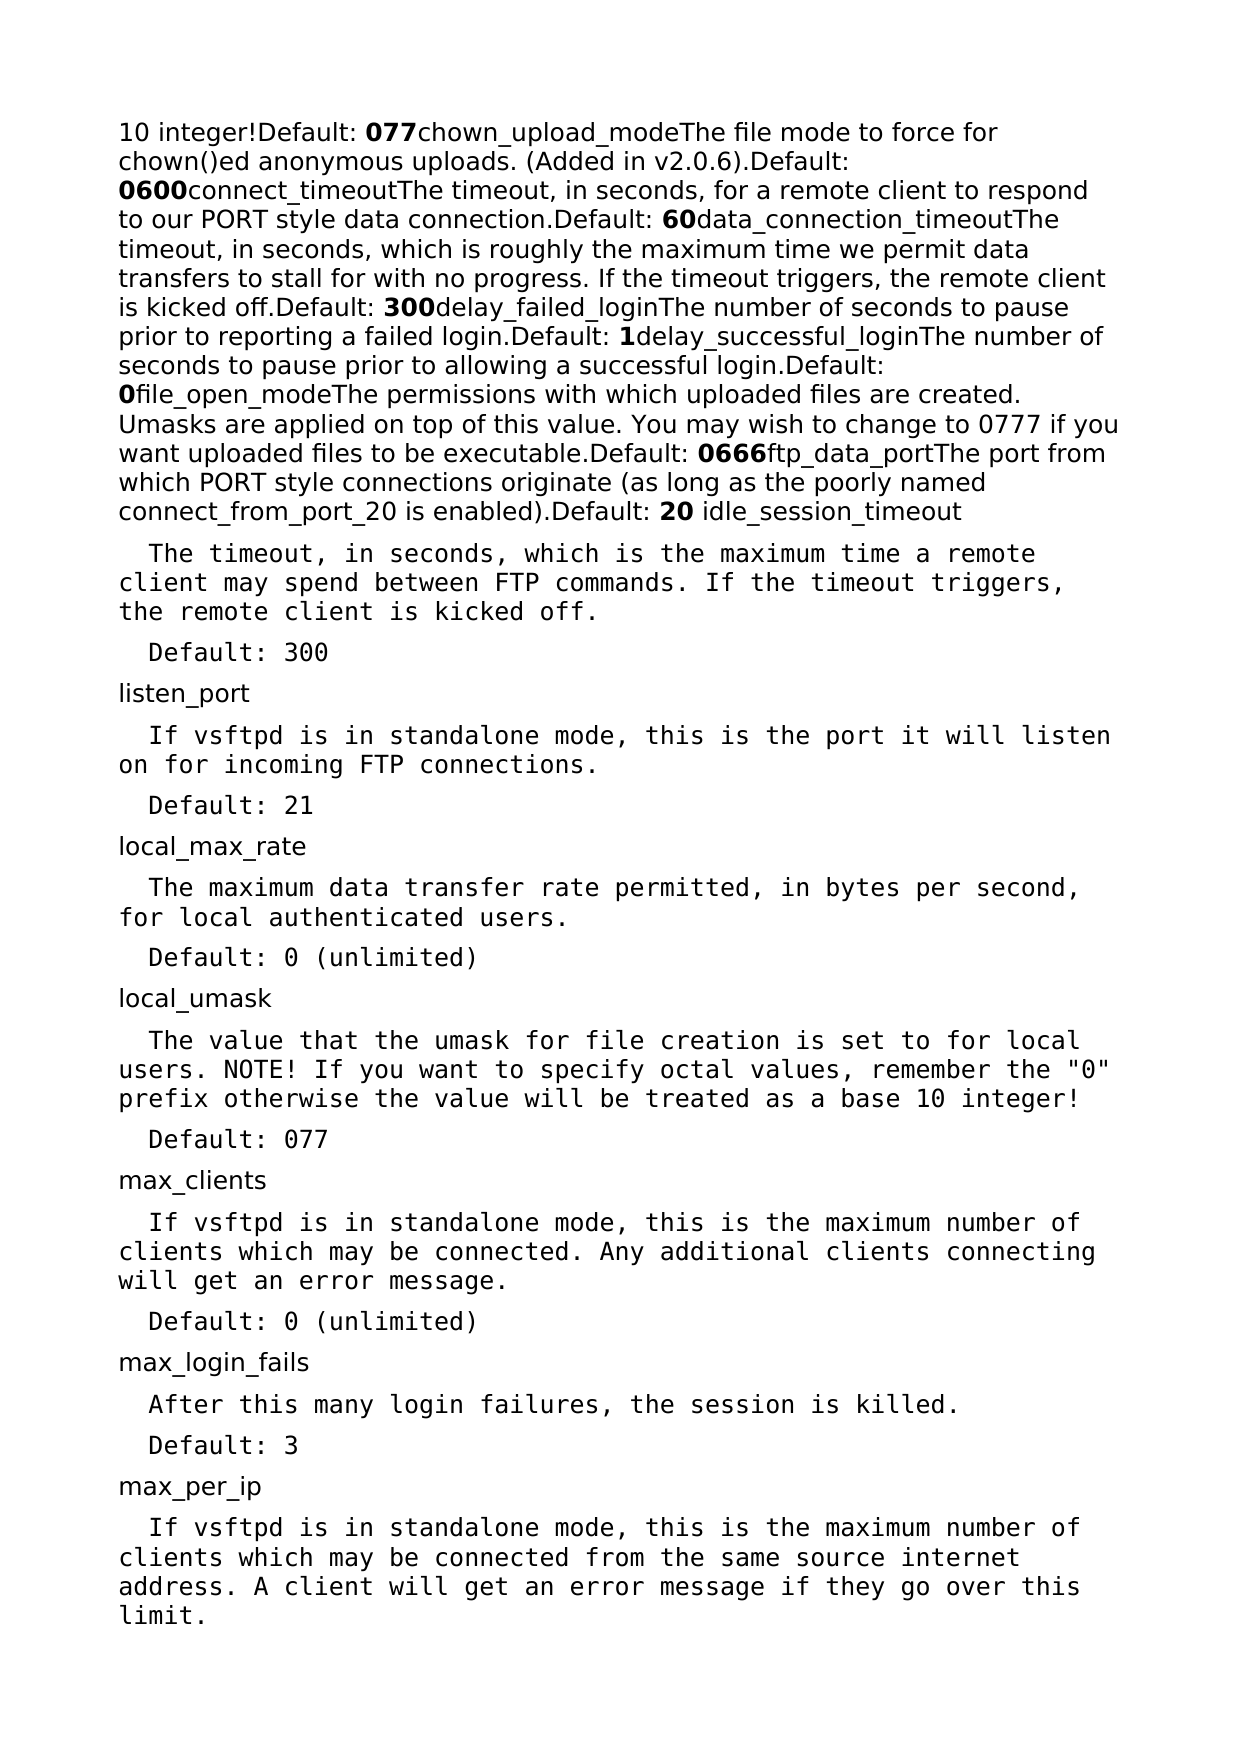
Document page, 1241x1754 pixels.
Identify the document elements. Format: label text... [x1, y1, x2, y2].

text Default: 300 [118, 638, 1122, 667]
text Default: 0 (unlimited) [118, 1307, 1122, 1337]
text max_login_fails [118, 1348, 1122, 1377]
text If vsftpd is in standalone mode, this is the port it will listen on for incoming FTP connections. [118, 721, 1122, 779]
text Default: 3 [118, 1431, 1122, 1460]
text The value that the umask for file creation is set to for local users. NOTE! If you want to specify octal values, remember the "0" prefix otherwise the value will be treated as a base 10 integer! [118, 1026, 1122, 1114]
text After this many login failures, the session is killed. [118, 1390, 1122, 1419]
text local_max_rate [118, 832, 1122, 861]
text The maximum data transfer rate permitted, in bytes per second, for local authenticated users. [118, 873, 1122, 932]
text local_umask [118, 984, 1122, 1014]
text 10 integer!Default: 077chown_upload_modeThe file mode to force for chown()ed anonymous uploads. (Added in v2.0.6).Default: 0600connect_timeoutThe timeout, in seconds, for a remote client to respond to our PORT style data connection.Default: 60data_connection_timeoutThe timeout, in seconds, which is roughly the maximum time we permit data transfers to stall for with no progress. If the timeout triggers, the remote client is kicked off.Default: 300delay_failed_loginThe number of seconds to pause prior to reporting a failed login.Default: 1delay_successful_loginThe number of seconds to pause prior to allowing a successful login.Default: 0file_open_modeThe permissions with which uploaded files are created. Umasks are applied on top of this value. You may wish to change to 0777 if you want uploaded files to be executable.Default: 0666ftp_data_portThe port from which PORT style connections originate (as long as the poorly named connect_from_port_20 is enabled).Default: 20 idle_session_timeout [118, 118, 1122, 526]
text If vsftpd is in standalone mode, this is the maximum number of clients which may be connected. Any additional clients connecting will get an error message. [118, 1208, 1122, 1296]
text max_per_ip [118, 1472, 1122, 1501]
text max_clients [118, 1166, 1122, 1196]
text Default: 21 [118, 791, 1122, 820]
text If vsftpd is in standalone mode, this is the maximum number of clients which may be connected from the same source internet address. A client will get an error message if they go over this limit. [118, 1513, 1122, 1630]
text The timeout, in seconds, which is the maximum time a remote client may spend between FTP commands. If the timeout triggers, the remote client is kicked off. [118, 539, 1122, 626]
text listen_port [118, 679, 1122, 708]
text Default: 077 [118, 1126, 1122, 1155]
text Default: 0 (unlimited) [118, 944, 1122, 973]
